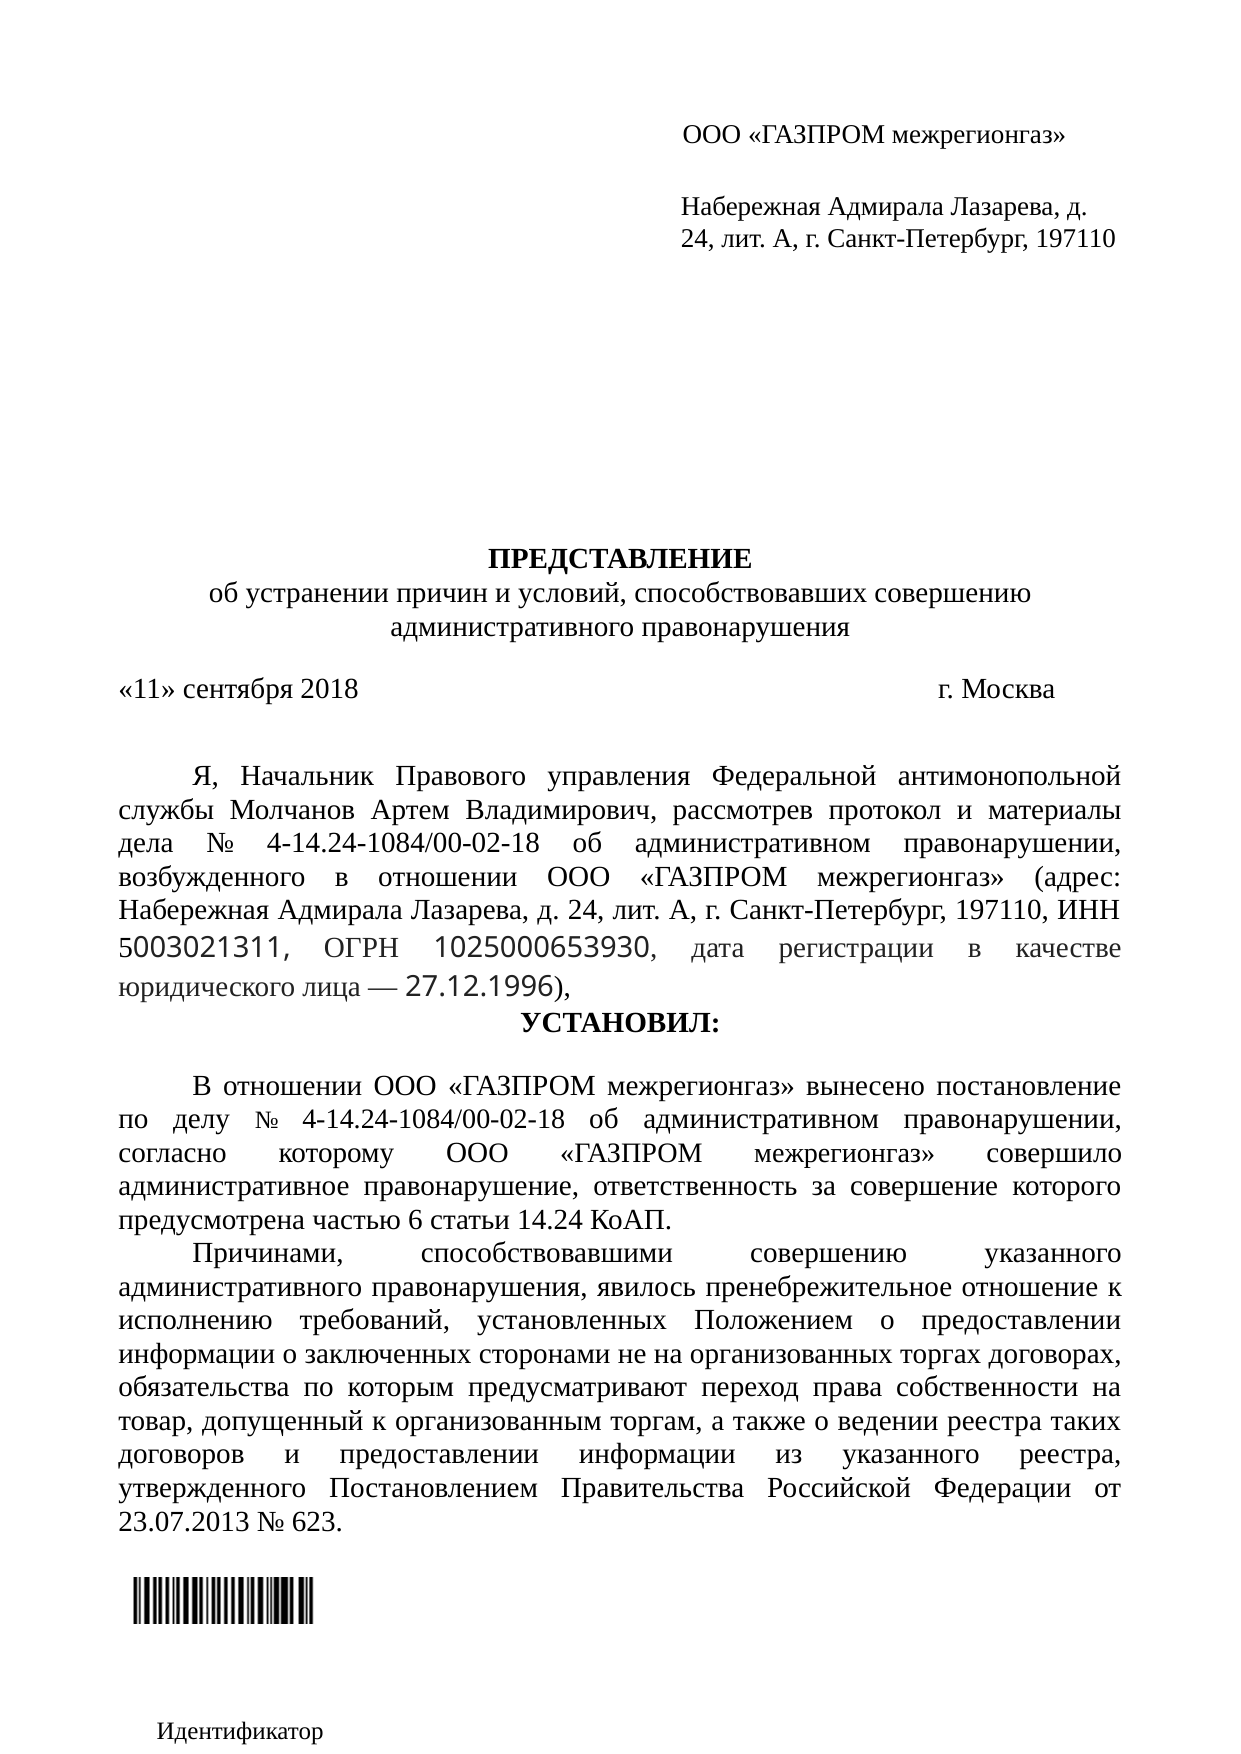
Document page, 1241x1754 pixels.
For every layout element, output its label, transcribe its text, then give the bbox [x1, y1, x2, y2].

text Причинами, способствовавшими совершению указанного административного правонарушения, явилось пренебрежительное отношение к исполнению требований, установленных Положением о предоставлении информации о заключенных сторонами не на организованных торгах договорах, обязательства по которым предусматривают переход права собственности на товар, допущенный к организованным торгам, а также о ведении реестра таких договоров и предоставлении информации из указанного реестра, утвержденного Постановлением Правительства Российской Федерации от 23.07.2013 № 623. [118, 1235, 1122, 1537]
text ООО «ГАЗПРОМ межрегионгаз» [118, 118, 1122, 149]
text В отношении ООО «ГАЗПРОМ межрегионгаз» вынесено постановление по делу № 4-14.24-1084/00-02-18 об административном правонарушении, согласно которому ООО «ГАЗПРОМ межрегионгаз» совершило административное правонарушение, ответственность за совершение которого предусмотрена частью 6 статьи 14.24 КоАП. [118, 1068, 1122, 1235]
text Набережная Адмирала Лазарева, д. 24, лит. А, г. Санкт-Петербург, 197110 [681, 191, 1122, 253]
text УСТАНОВИЛ: [118, 1005, 1122, 1039]
text об устранении причин и условий, способствовавших совершению административного правонарушения [118, 575, 1122, 642]
text ПРЕДСТАВЛЕНИЕ [118, 542, 1122, 575]
text Я, Начальник Правового управления Федеральной антимонопольной службы Молчанов Артем Владимирович, рассмотрев протокол и материалы дела № 4-14.24-1084/00-02-18 об административном правонарушении, возбужденного в отношении ООО «ГАЗПРОМ межрегионгаз» (адрес: Набережная Адмирала Лазарева, д. 24, лит. А, г. Санкт-Петербург, 197110, ИНН 5003021311, ОГРН 1025000653930, дата регистрации в качестве юридического лица — 27.12.1996), [118, 758, 1122, 1005]
text «11» сентября 2018 г. Москва [118, 671, 1122, 704]
picture [118, 1577, 331, 1624]
